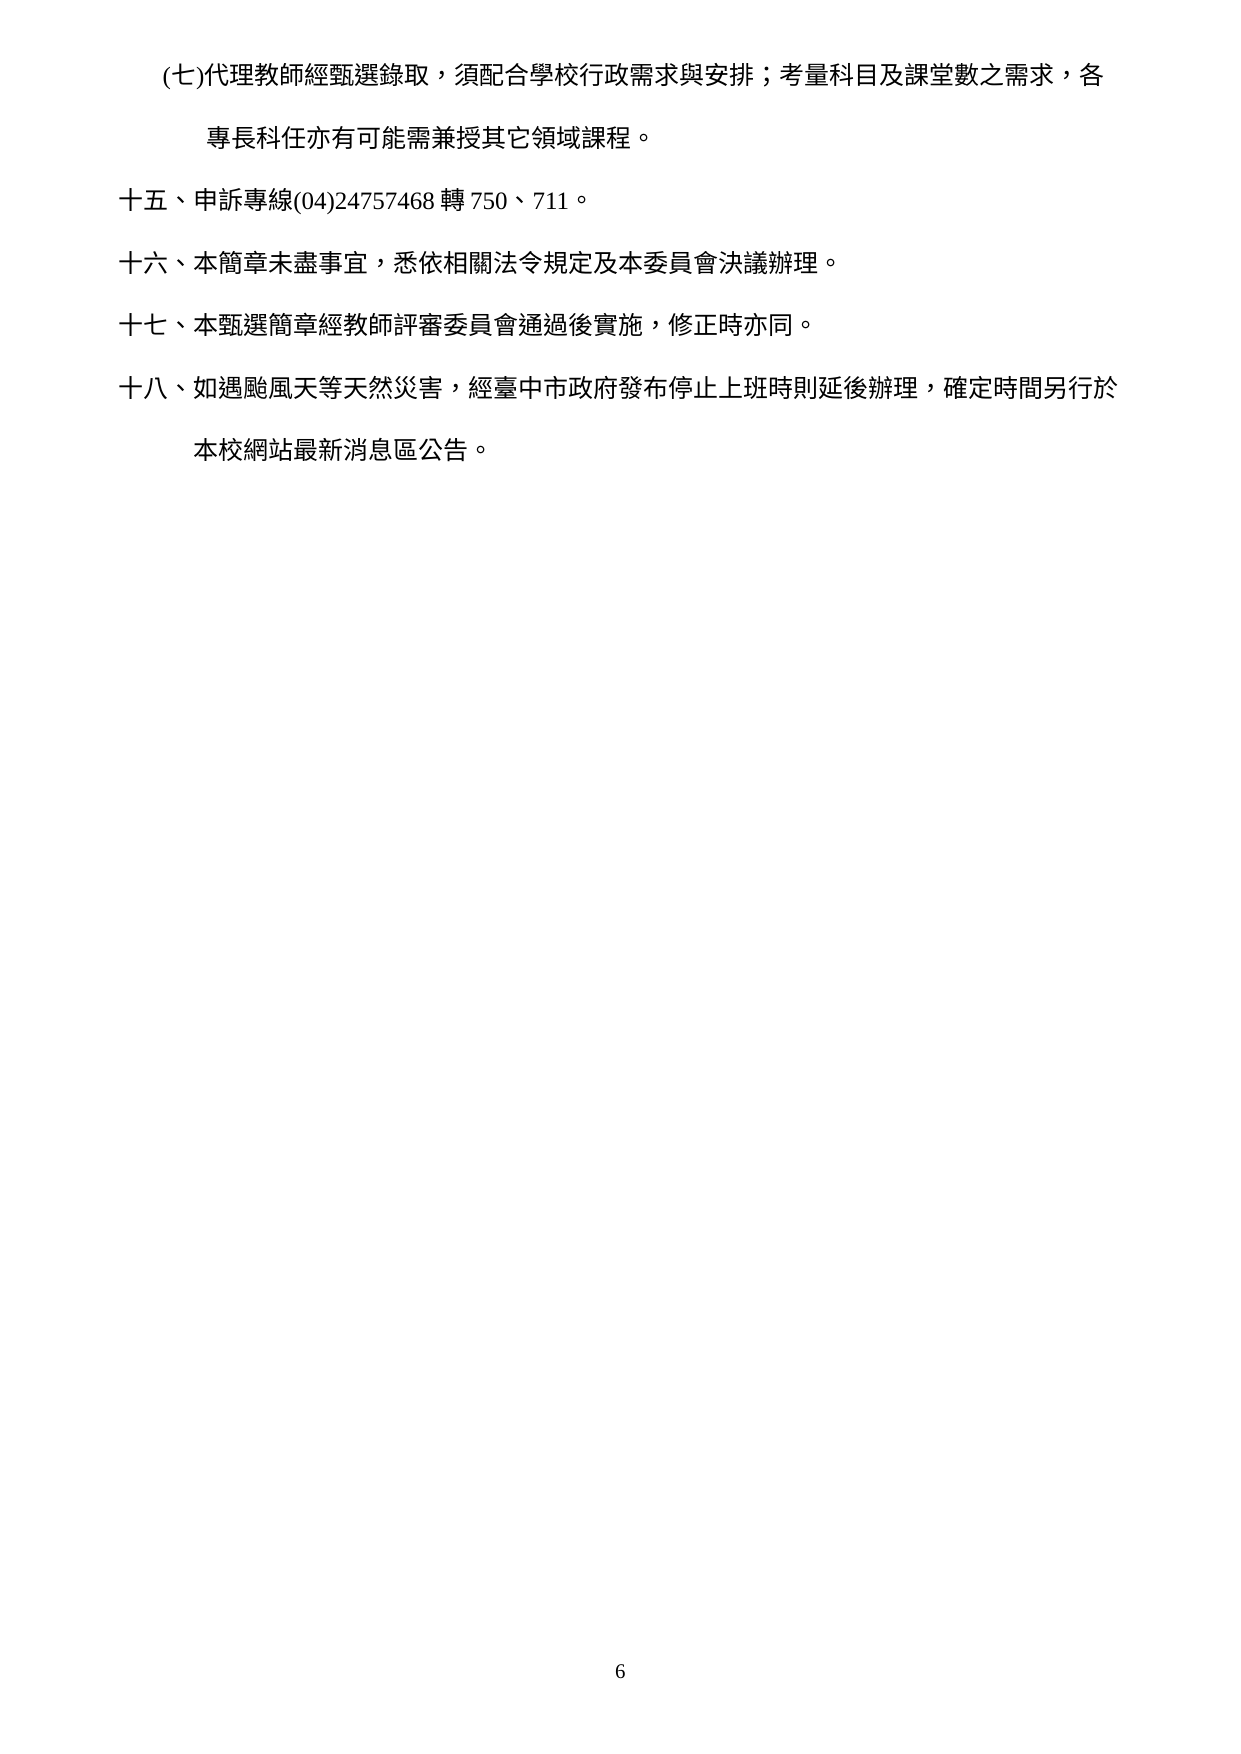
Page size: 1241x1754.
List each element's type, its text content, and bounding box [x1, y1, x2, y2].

text 十七、本甄選簡章經教師評審委員會通過後實施，修正時亦同。 [118, 282, 1122, 344]
text 十五、申訴專線(04)24757468轉750、711。 [118, 157, 1122, 219]
text (七)代理教師經甄選錄取，須配合學校行政需求與安排；考量科目及課堂數之需求，各專長科任亦有可能需兼授其它領域課程。 [162, 32, 1122, 157]
text 十八、如遇颱風天等天然災害，經臺中市政府發布停止上班時則延後辦理，確定時間另行於本校網站最新消息區公告。 [118, 344, 1122, 469]
text 十六、本簡章未盡事宜，悉依相關法令規定及本委員會決議辦理。 [118, 219, 1122, 282]
